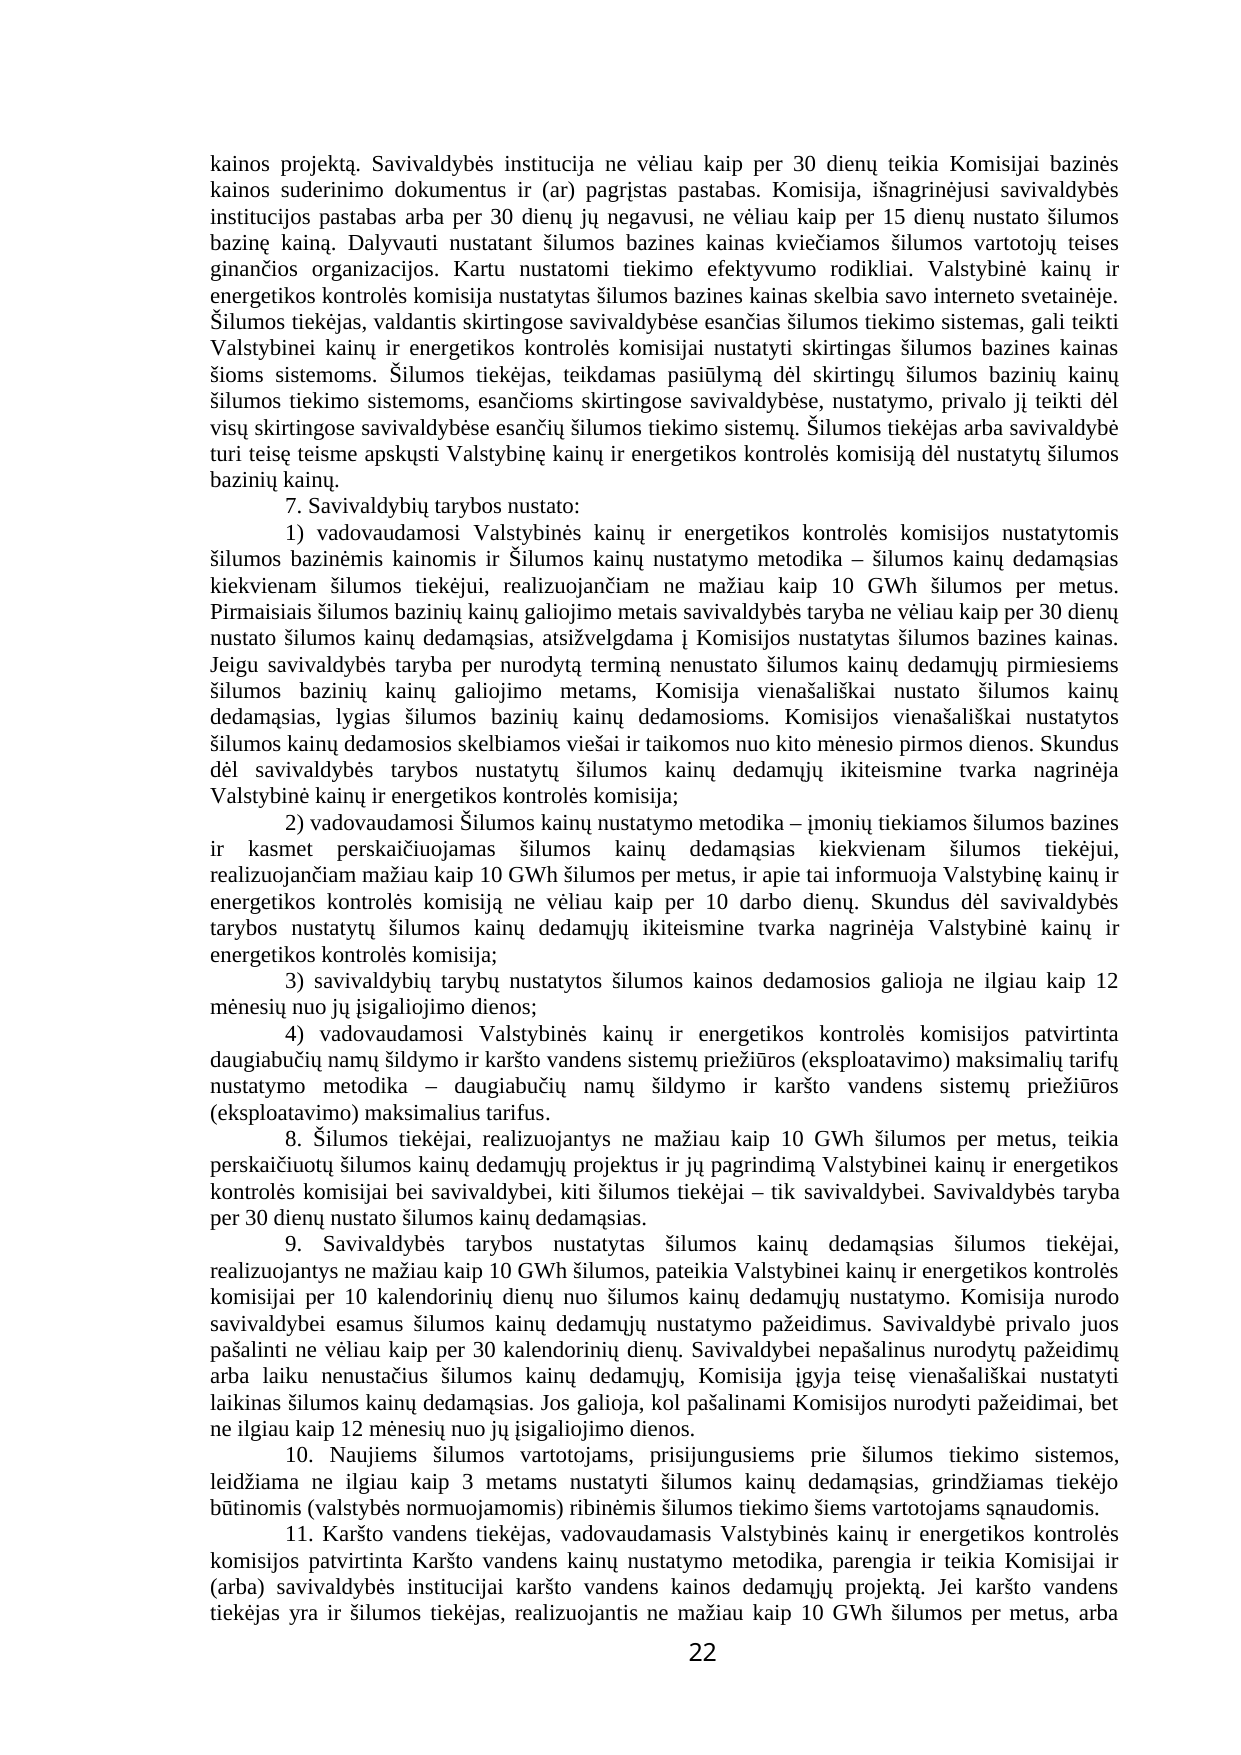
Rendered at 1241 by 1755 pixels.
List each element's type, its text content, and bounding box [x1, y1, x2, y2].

text 4) vadovaudamosi Valstybinės kainų ir energetikos kontrolės komisijos patvirtinta daugiabučių namų šildymo ir karšto vandens sistemų priežiūros (eksploatavimo) maksimalių tarifų nustatymo metodika – daugiabučių namų šildymo ir karšto vandens sistemų priežiūros (eksploatavimo) maksimalius tarifus. [210, 1020, 1120, 1125]
text 7. Savivaldybių tarybos nustato: [210, 493, 1120, 519]
text 9. Savivaldybės tarybos nustatytas šilumos kainų dedamąsias šilumos tiekėjai, realizuojantys ne mažiau kaip 10 GWh šilumos, pateikia Valstybinei kainų ir energetikos kontrolės komisijai per 10 kalendorinių dienų nuo šilumos kainų dedamųjų nustatymo. Komisija nurodo savivaldybei esamus šilumos kainų dedamųjų nustatymo pažeidimus. Savivaldybė privalo juos pašalinti ne vėliau kaip per 30 kalendorinių dienų. Savivaldybei nepašalinus nurodytų pažeidimų arba laiku nenustačius šilumos kainų dedamųjų, Komisija įgyja teisę vienašališkai nustatyti laikinas šilumos kainų dedamąsias. Jos galioja, kol pašalinami Komisijos nurodyti pažeidimai, bet ne ilgiau kaip 12 mėnesių nuo jų įsigaliojimo dienos. [210, 1231, 1120, 1441]
text 11. Karšto vandens tiekėjas, vadovaudamasis Valstybinės kainų ir energetikos kontrolės komisijos patvirtinta Karšto vandens kainų nustatymo metodika, parengia ir teikia Komisijai ir (arba) savivaldybės institucijai karšto vandens kainos dedamųjų projektą. Jei karšto vandens tiekėjas yra ir šilumos tiekėjas, realizuojantis ne mažiau kaip 10 GWh šilumos per metus, arba [210, 1520, 1120, 1626]
text 8. Šilumos tiekėjai, realizuojantys ne mažiau kaip 10 GWh šilumos per metus, teikia perskaičiuotų šilumos kainų dedamųjų projektus ir jų pagrindimą Valstybinei kainų ir energetikos kontrolės komisijai bei savivaldybei, kiti šilumos tiekėjai – tik savivaldybei. Savivaldybės taryba per 30 dienų nustato šilumos kainų dedamąsias. [210, 1125, 1120, 1231]
text 2) vadovaudamosi Šilumos kainų nustatymo metodika – įmonių tiekiamos šilumos bazines ir kasmet perskaičiuojamas šilumos kainų dedamąsias kiekvienam šilumos tiekėjui, realizuojančiam mažiau kaip 10 GWh šilumos per metus, ir apie tai informuoja Valstybinę kainų ir energetikos kontrolės komisiją ne vėliau kaip per 10 darbo dienų. Skundus dėl savivaldybės tarybos nustatytų šilumos kainų dedamųjų ikiteismine tvarka nagrinėja Valstybinė kainų ir energetikos kontrolės komisija; [210, 809, 1120, 967]
text 1) vadovaudamosi Valstybinės kainų ir energetikos kontrolės komisijos nustatytomis šilumos bazinėmis kainomis ir Šilumos kainų nustatymo metodika – šilumos kainų dedamąsias kiekvienam šilumos tiekėjui, realizuojančiam ne mažiau kaip 10 GWh šilumos per metus. Pirmaisiais šilumos bazinių kainų galiojimo metais savivaldybės taryba ne vėliau kaip per 30 dienų nustato šilumos kainų dedamąsias, atsižvelgdama į Komisijos nustatytas šilumos bazines kainas. Jeigu savivaldybės taryba per nurodytą terminą nenustato šilumos kainų dedamųjų pirmiesiems šilumos bazinių kainų galiojimo metams, Komisija vienašališkai nustato šilumos kainų dedamąsias, lygias šilumos bazinių kainų dedamosioms. Komisijos vienašališkai nustatytos šilumos kainų dedamosios skelbiamos viešai ir taikomos nuo kito mėnesio pirmos dienos. Skundus dėl savivaldybės tarybos nustatytų šilumos kainų dedamųjų ikiteismine tvarka nagrinėja Valstybinė kainų ir energetikos kontrolės komisija; [210, 519, 1120, 809]
text 10. Naujiems šilumos vartotojams, prisijungusiems prie šilumos tiekimo sistemos, leidžiama ne ilgiau kaip 3 metams nustatyti šilumos kainų dedamąsias, grindžiamas tiekėjo būtinomis (valstybės normuojamomis) ribinėmis šilumos tiekimo šiems vartotojams sąnaudomis. [210, 1441, 1120, 1520]
text kainos projektą. Savivaldybės institucija ne vėliau kaip per 30 dienų teikia Komisijai bazinės kainos suderinimo dokumentus ir (ar) pagrįstas pastabas. Komisija, išnagrinėjusi savivaldybės institucijos pastabas arba per 30 dienų jų negavusi, ne vėliau kaip per 15 dienų nustato šilumos bazinę kainą. Dalyvauti nustatant šilumos bazines kainas kviečiamos šilumos vartotojų teises ginančios organizacijos. Kartu nustatomi tiekimo efektyvumo rodikliai. Valstybinė kainų ir energetikos kontrolės komisija nustatytas šilumos bazines kainas skelbia savo interneto svetainėje. Šilumos tiekėjas, valdantis skirtingose savivaldybėse esančias šilumos tiekimo sistemas, gali teikti Valstybinei kainų ir energetikos kontrolės komisijai nustatyti skirtingas šilumos bazines kainas šioms sistemoms. Šilumos tiekėjas, teikdamas pasiūlymą dėl skirtingų šilumos bazinių kainų šilumos tiekimo sistemoms, esančioms skirtingose savivaldybėse, nustatymo, privalo jį teikti dėl visų skirtingose savivaldybėse esančių šilumos tiekimo sistemų. Šilumos tiekėjas arba savivaldybė turi teisę teisme apskųsti Valstybinę kainų ir energetikos kontrolės komisiją dėl nustatytų šilumos bazinių kainų. [210, 150, 1120, 493]
text 3) savivaldybių tarybų nustatytos šilumos kainos dedamosios galioja ne ilgiau kaip 12 mėnesių nuo jų įsigaliojimo dienos; [210, 967, 1120, 1020]
